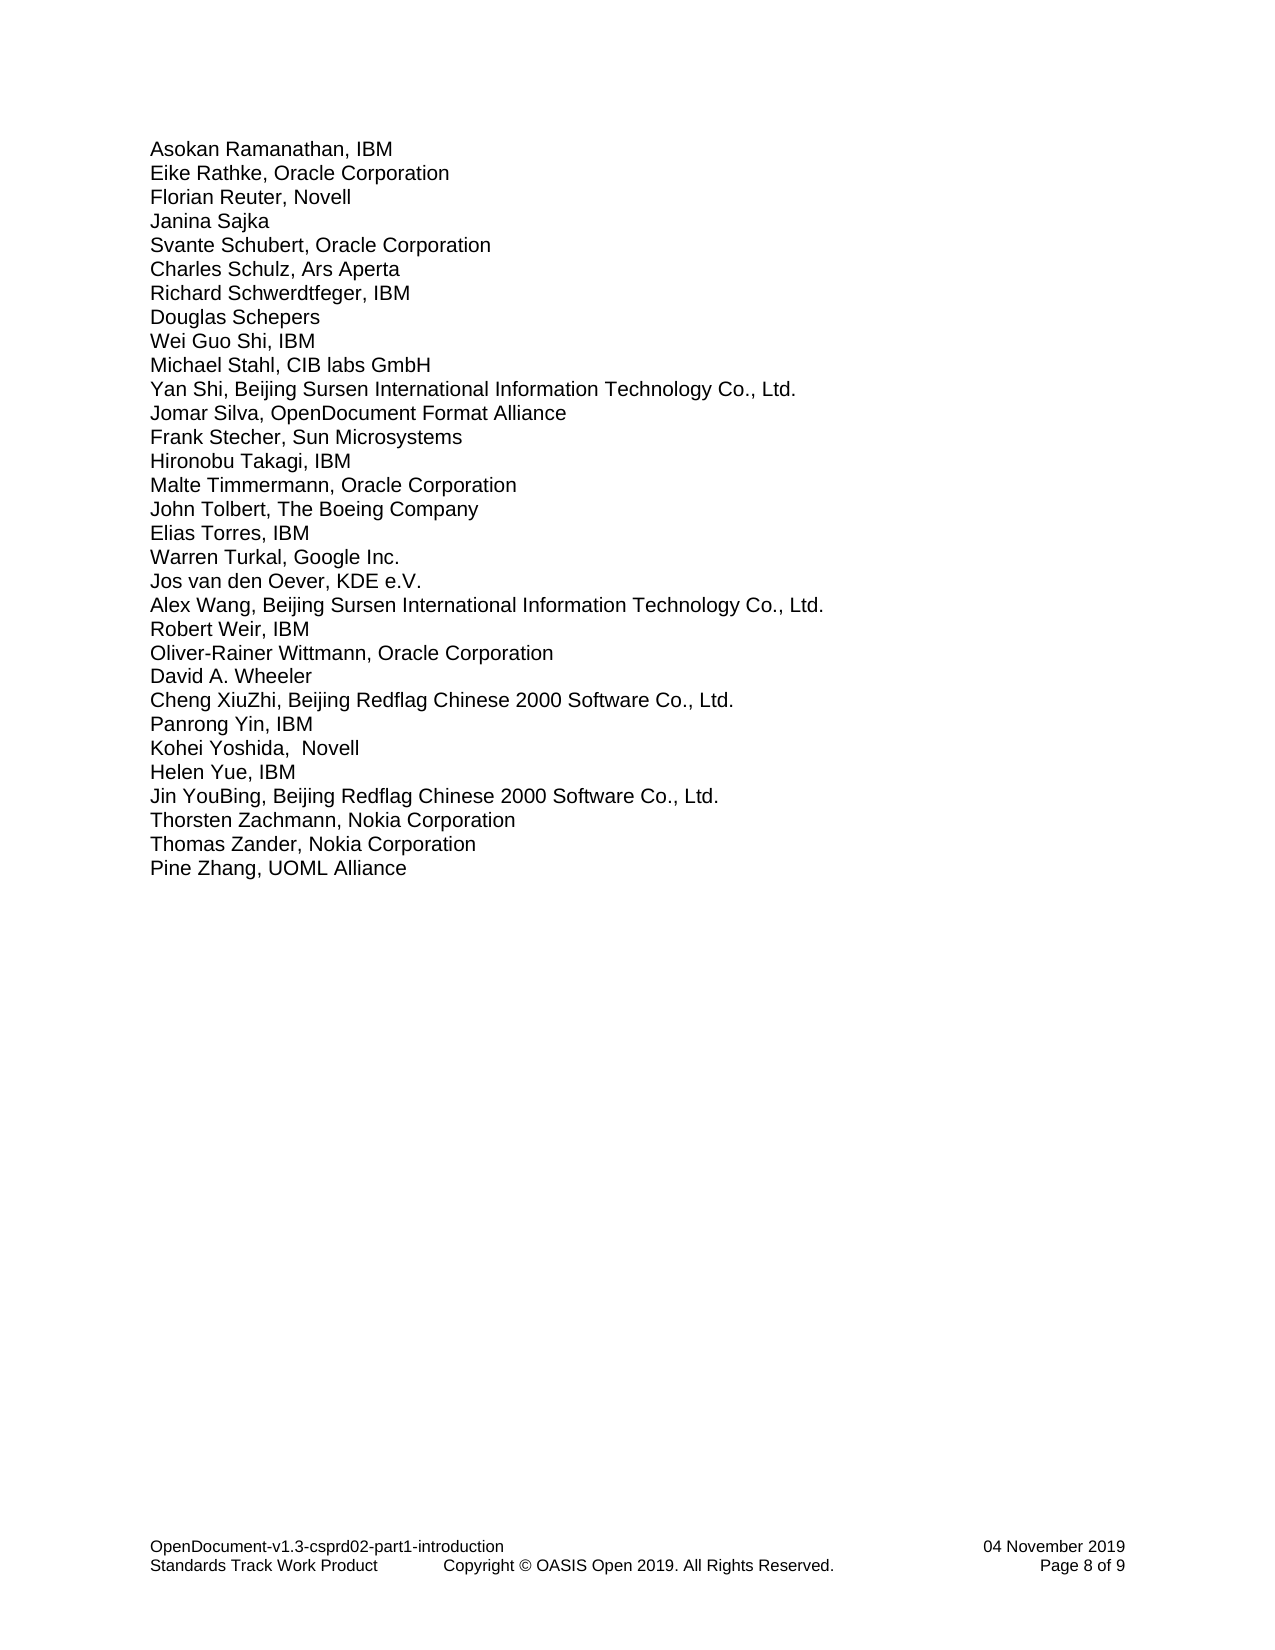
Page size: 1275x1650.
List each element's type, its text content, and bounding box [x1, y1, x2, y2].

text Oliver-Rainer Wittmann, Oracle Corporation [150, 640, 1125, 664]
text Pine Zhang, UOML Alliance [150, 856, 1125, 880]
text Jin YouBing, Beijing Redflag Chinese 2000 Software Co., Ltd. [150, 784, 1125, 808]
text Thorsten Zachmann, Nokia Corporation [150, 808, 1125, 832]
text Hironobu Takagi, IBM [150, 449, 1125, 473]
text Svante Schubert, Oracle Corporation [150, 233, 1125, 257]
text Robert Weir, IBM [150, 616, 1125, 640]
text Kohei Yoshida, Novell [150, 736, 1125, 760]
text Charles Schulz, Ars Aperta [150, 257, 1125, 281]
text Florian Reuter, Novell [150, 185, 1125, 209]
text Janina Sajka [150, 209, 1125, 233]
text John Tolbert, The Boeing Company [150, 497, 1125, 521]
text Michael Stahl, CIB labs GmbH [150, 353, 1125, 377]
text Thomas Zander, Nokia Corporation [150, 832, 1125, 856]
text Richard Schwerdtfeger, IBM [150, 281, 1125, 305]
text David A. Wheeler [150, 664, 1125, 688]
text Yan Shi, Beijing Sursen International Information Technology Co., Ltd. [150, 377, 1125, 401]
text Cheng XiuZhi, Beijing Redflag Chinese 2000 Software Co., Ltd. [150, 688, 1125, 712]
text Helen Yue, IBM [150, 760, 1125, 784]
text Asokan Ramanathan, IBM [150, 137, 1125, 161]
text Wei Guo Shi, IBM [150, 329, 1125, 353]
text Frank Stecher, Sun Microsystems [150, 425, 1125, 449]
text Jos van den Oever, KDE e.V. [150, 568, 1125, 592]
text Elias Torres, IBM [150, 521, 1125, 544]
text Alex Wang, Beijing Sursen International Information Technology Co., Ltd. [150, 592, 1125, 616]
text Douglas Schepers [150, 305, 1125, 329]
text Jomar Silva, OpenDocument Format Alliance [150, 401, 1125, 425]
text Panrong Yin, IBM [150, 712, 1125, 736]
text Warren Turkal, Google Inc. [150, 544, 1125, 568]
text Malte Timmermann, Oracle Corporation [150, 473, 1125, 497]
text Eike Rathke, Oracle Corporation [150, 161, 1125, 185]
